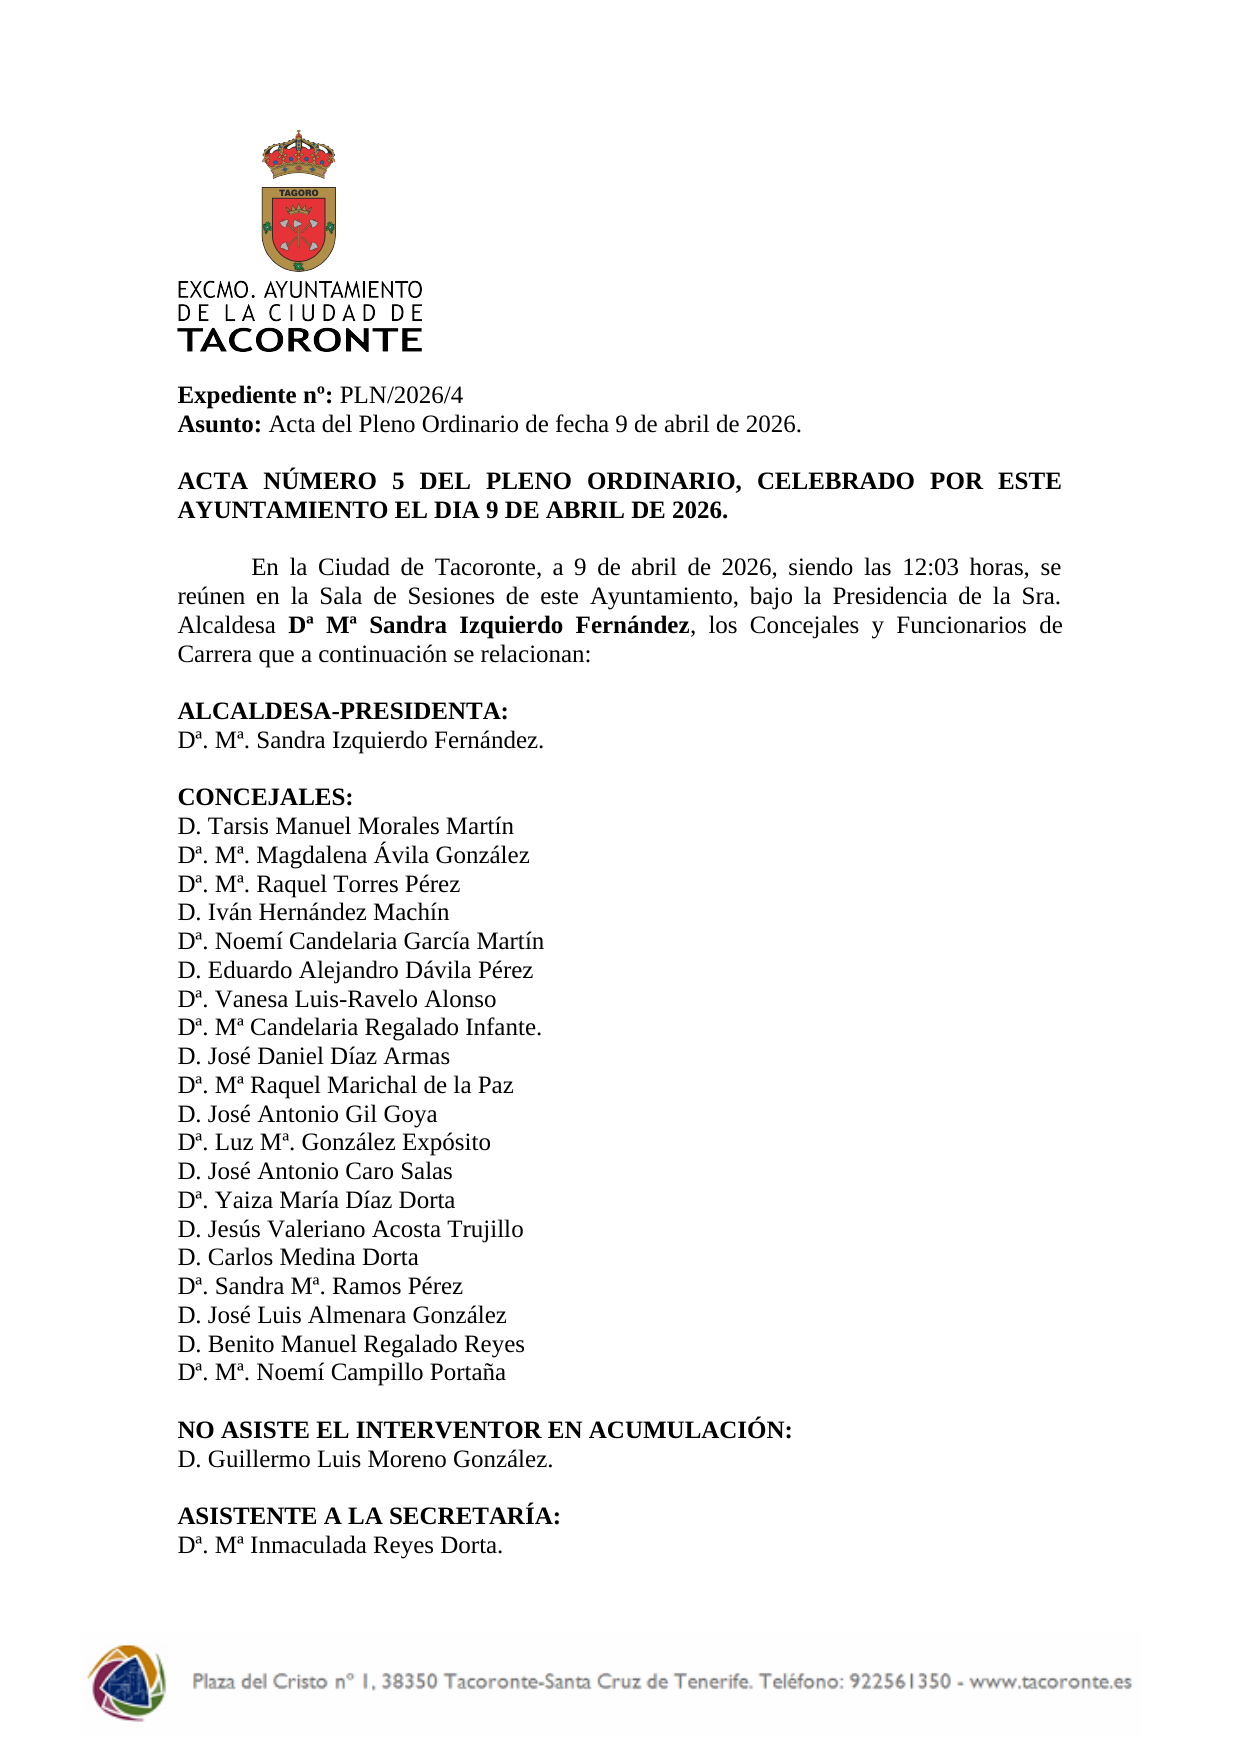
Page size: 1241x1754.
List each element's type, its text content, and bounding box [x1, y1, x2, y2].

text Dª. Mª Raquel Marichal de la Paz [177, 1070, 1063, 1099]
text Dª. Mª. Raquel Torres Pérez [177, 869, 1063, 897]
text D. Carlos Medina Dorta [177, 1242, 1063, 1271]
text Dª. Yaiza María Díaz Dorta [177, 1185, 1063, 1214]
text ALCALDESA-PRESIDENTA: [177, 696, 1063, 725]
text Dª. Luz Mª. González Expósito [177, 1127, 1063, 1156]
text D. José Daniel Díaz Armas [177, 1041, 1063, 1070]
text Dª. Mª Candelaria Regalado Infante. [177, 1012, 1063, 1041]
text CONCEJALES: [177, 782, 1063, 811]
text En la Ciudad de Tacoronte, a 9 de abril de 2026, siendo las 12:03 horas, se reúnen en la Sala de Sesiones de este Ayuntamiento, bajo la Presidencia de la Sra. Alcaldesa Dª Mª Sandra Izquierdo Fernández, los Concejales y Funcionarios de Carrera que a continuación se relacionan: [177, 552, 1063, 667]
text Asunto: Acta del Pleno Ordinario de fecha 9 de abril de 2026. [177, 409, 1063, 437]
text Dª. Mª. Magdalena Ávila González [177, 840, 1063, 869]
text Dª. Mª. Sandra Izquierdo Fernández. [177, 725, 1063, 754]
text Dª. Noemí Candelaria García Martín [177, 926, 1063, 955]
text D. José Antonio Caro Salas [177, 1156, 1063, 1185]
text Expediente nº: PLN/2026/4 [177, 380, 1063, 409]
text D. Eduardo Alejandro Dávila Pérez [177, 955, 1063, 984]
picture [177, 130, 422, 352]
text D. Jesús Valeriano Acosta Trujillo [177, 1214, 1063, 1242]
text D. Tarsis Manuel Morales Martín [177, 811, 1063, 840]
text D. Guillermo Luis Moreno González. [177, 1444, 1063, 1472]
picture [81, 1632, 1142, 1736]
text ACTA NÚMERO 5 DEL PLENO ORDINARIO, CELEBRADO POR ESTE AYUNTAMIENTO EL DIA 9 DE ABRIL DE 2026. [177, 466, 1063, 524]
text Dª. Sandra Mª. Ramos Pérez [177, 1271, 1063, 1300]
text D. José Luis Almenara González [177, 1300, 1063, 1329]
text Dª. Mª. Noemí Campillo Portaña [177, 1357, 1063, 1386]
text ASISTENTE A LA SECRETARÍA: [177, 1501, 1063, 1530]
text D. José Antonio Gil Goya [177, 1099, 1063, 1127]
text D. Benito Manuel Regalado Reyes [177, 1329, 1063, 1357]
text Dª. Mª Inmaculada Reyes Dorta. [177, 1530, 1063, 1559]
text Dª. Vanesa Luis-Ravelo Alonso [177, 984, 1063, 1012]
text NO ASISTE EL INTERVENTOR EN ACUMULACIÓN: [177, 1415, 1063, 1444]
text D. Iván Hernández Machín [177, 897, 1063, 926]
